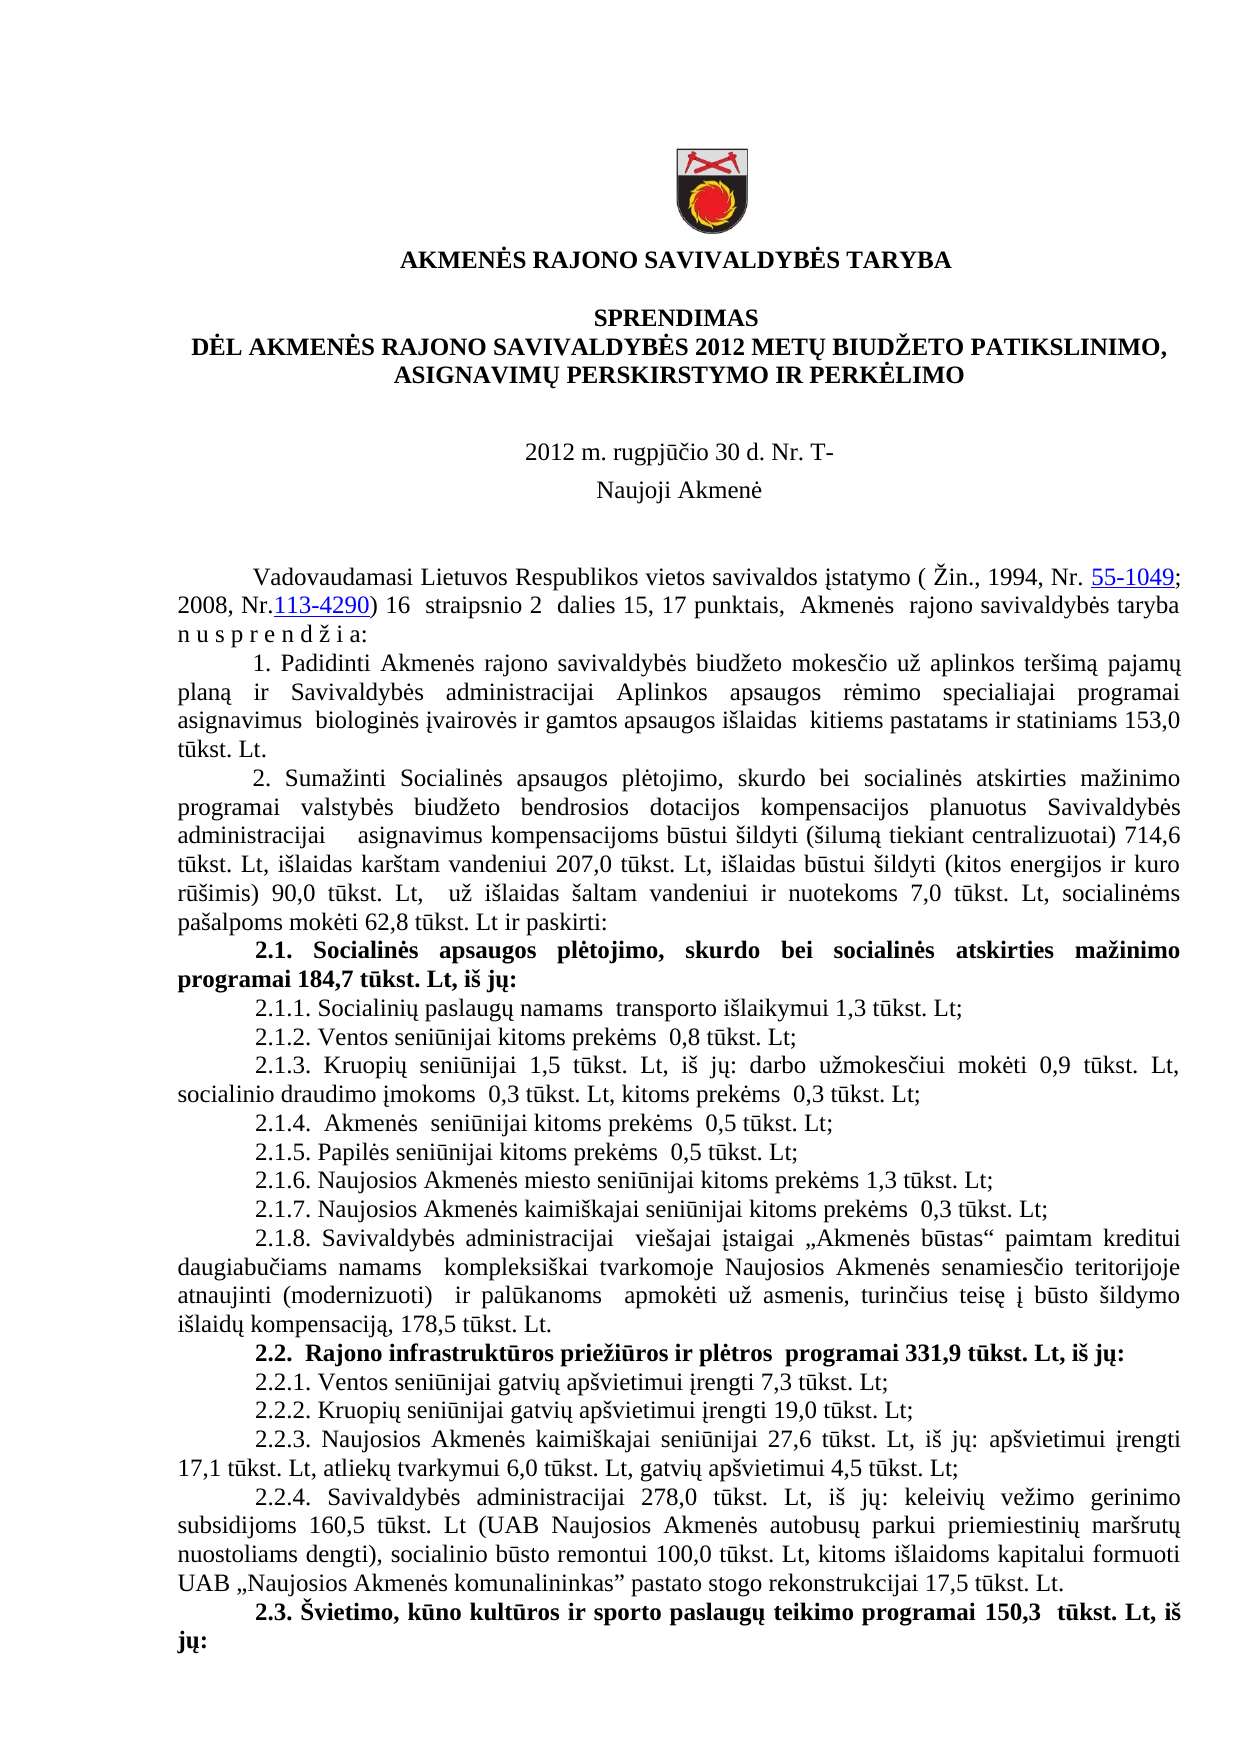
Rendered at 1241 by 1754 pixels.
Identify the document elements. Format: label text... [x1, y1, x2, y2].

text 2.1.5. Papilės seniūnijai kitoms prekėms 0,5 tūkst. Lt; [177, 1137, 1181, 1166]
table_cell [177, 389, 1181, 428]
text 2.2.3. Naujosios Akmenės kaimiškajai seniūnijai 27,6 tūkst. Lt, iš jų: apšvietimui įrengti 17,1 tūkst. Lt, atliekų tvarkymui 6,0 tūkst. Lt, gatvių apšvietimui 4,5 tūkst. Lt; [177, 1424, 1181, 1482]
text 2.2.1. Ventos seniūnijai gatvių apšvietimui įrengti 7,3 tūkst. Lt; [177, 1367, 1181, 1396]
text 2. Sumažinti Socialinės apsaugos plėtojimo, skurdo bei socialinės atskirties mažinimo programai valstybės biudžeto bendrosios dotacijos kompensacijos planuotus Savivaldybės administracijai asignavimus kompensacijoms būstui šildyti (šilumą tiekiant centralizuotai) 714,6 tūkst. Lt, išlaidas karštam vandeniui 207,0 tūkst. Lt, išlaidas būstui šildyti (kitos energijos ir kuro rūšimis) 90,0 tūkst. Lt, už išlaidas šaltam vandeniui ir nuotekoms 7,0 tūkst. Lt, socialinėms pašalpoms mokėti 62,8 tūkst. Lt ir paskirti: [177, 763, 1181, 936]
table_cell Naujoji Akmenė [177, 466, 1181, 504]
text 2.2. Rajono infrastruktūros priežiūros ir plėtros programai 331,9 tūkst. Lt, iš jų: [177, 1338, 1181, 1367]
text Vadovaudamasi Lietuvos Respublikos vietos savivaldos įstatymo ( Žin., 1994, Nr. 55-1049; 2008, Nr.113-4290) 16 straipsnio 2 dalies 15, 17 punktais, Akmenės rajono savivaldybės taryba n u s p r e n d ž i a: [177, 562, 1181, 648]
table_cell 2012 m. rugpjūčio 30 d. Nr. T- [177, 428, 1181, 466]
text 2.1.8. Savivaldybės administracijai viešajai įstaigai „Akmenės būstas“ paimtam kreditui daugiabučiams namams kompleksiškai tvarkomoje Naujosios Akmenės senamiesčio teritorijoje atnaujinti (modernizuoti) ir palūkanoms apmokėti už asmenis, turinčius teisę į būsto šildymo išlaidų kompensaciją, 178,5 tūkst. Lt. [177, 1223, 1181, 1338]
text 2.1.3. Kruopių seniūnijai 1,5 tūkst. Lt, iš jų: darbo užmokesčiui mokėti 0,9 tūkst. Lt, socialinio draudimo įmokoms 0,3 tūkst. Lt, kitoms prekėms 0,3 tūkst. Lt; [177, 1051, 1181, 1108]
text 2.1. Socialinės apsaugos plėtojimo, skurdo bei socialinės atskirties mažinimo programai 184,7 tūkst. Lt, iš jų: [177, 936, 1181, 993]
text 2.3. Švietimo, kūno kultūros ir sporto paslaugų teikimo programai 150,3 tūkst. Lt, iš jų: [177, 1597, 1181, 1654]
text 2.2.4. Savivaldybės administracijai 278,0 tūkst. Lt, iš jų: keleivių vežimo gerinimo subsidijoms 160,5 tūkst. Lt (UAB Naujosios Akmenės autobusų parkui priemiestinių maršrutų nuostoliams dengti), socialinio būsto remontui 100,0 tūkst. Lt, kitoms išlaidoms kapitalui formuoti UAB „Naujosios Akmenės komunalininkas” pastato stogo rekonstrukcijai 17,5 tūkst. Lt. [177, 1482, 1181, 1597]
text 2.2.2. Kruopių seniūnijai gatvių apšvietimui įrengti 19,0 tūkst. Lt; [177, 1396, 1181, 1424]
text 2.1.2. Ventos seniūnijai kitoms prekėms 0,8 tūkst. Lt; [177, 1022, 1181, 1051]
text 2.1.4. Akmenės seniūnijai kitoms prekėms 0,5 tūkst. Lt; [177, 1108, 1181, 1137]
table_header AKMENĖS RAJONO SAVIVALDYBĖS TARYBA SPRENDIMAS DĖL AKMENĖS RAJONO SAVIVALDYBĖS 2012 METŲ BIUDŽETO PATIKSLINIMO, ASIGNAVIMŲ PERSKIRSTYMO IR PERKĖLIMO [177, 236, 1181, 389]
text 1. Padidinti Akmenės rajono savivaldybės biudžeto mokesčio už aplinkos teršimą pajamų planą ir Savivaldybės administracijai Aplinkos apsaugos rėmimo specialiajai programai asignavimus biologinės įvairovės ir gamtos apsaugos išlaidas kitiems pastatams ir statiniams 153,0 tūkst. Lt. [177, 648, 1181, 763]
text 2.1.1. Socialinių paslaugų namams transporto išlaikymui 1,3 tūkst. Lt; [177, 993, 1181, 1022]
text 2.1.6. Naujosios Akmenės miesto seniūnijai kitoms prekėms 1,3 tūkst. Lt; [177, 1166, 1181, 1194]
text 2.1.7. Naujosios Akmenės kaimiškajai seniūnijai kitoms prekėms 0,3 tūkst. Lt; [177, 1194, 1181, 1223]
